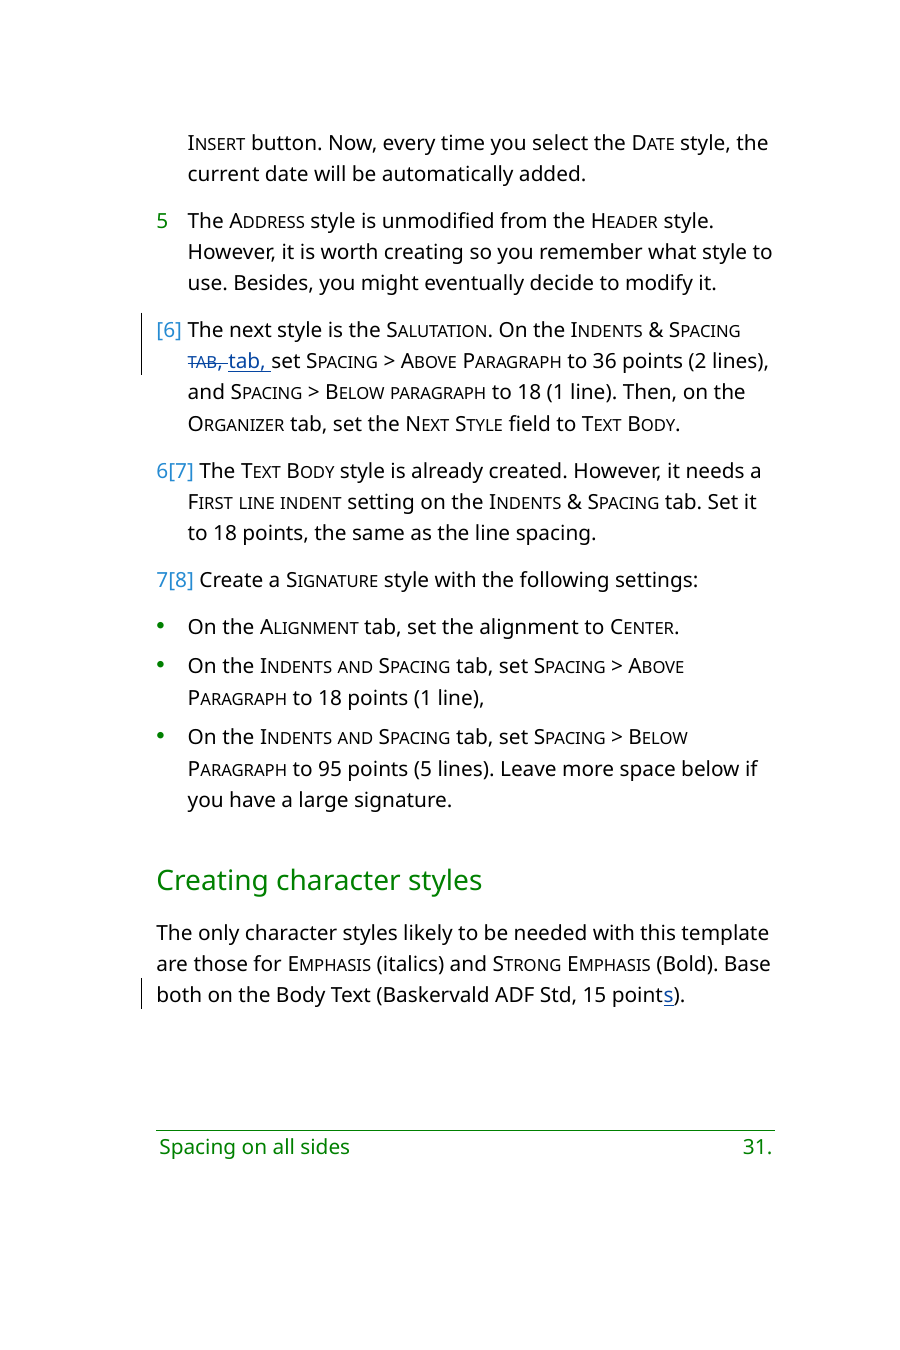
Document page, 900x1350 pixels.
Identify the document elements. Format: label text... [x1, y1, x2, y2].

text The only character styles likely to be needed with this template are those for Emphasis (italics) and Strong Emphasis (Bold). Base both on the Body Text (Baskervald ADF Std, 15 points). [156, 915, 775, 1009]
subtitle Creating character styles [156, 860, 775, 899]
list On the Indents and Spacing tab, set Spacing > Below Paragraph to 95 points (5 lines). Leave more space below if you have a large signature. [156, 720, 775, 813]
list Insert button. Now, every time you select the Date style, the current date will be automatically added. [156, 125, 775, 187]
list The Text Body style is already created. However, it needs a First line indent setting on the Indents & Spacing tab. Set it to 18 points, the same as the line spacing. [156, 453, 775, 547]
list On the Alignment tab, set the alignment to Center. [156, 609, 775, 641]
list The Address style is unmodified from the Header style. However, it is worth creating so you remember what style to use. Besides, you might eventually decide to modify it. [156, 203, 775, 297]
list The next style is the Salutation. On the Indents & Spacing tab, set Spacing > Above Paragraph to 36 points (2 lines), and Spacing > Below paragraph to 18 (1 line). Then, on the Organizer tab, set the Next Style field to Text Body. [156, 312, 775, 437]
list On the Indents and Spacing tab, set Spacing > Above Paragraph to 18 points (1 line), [156, 649, 775, 711]
list Create a Signature style with the following settings: [156, 562, 775, 594]
